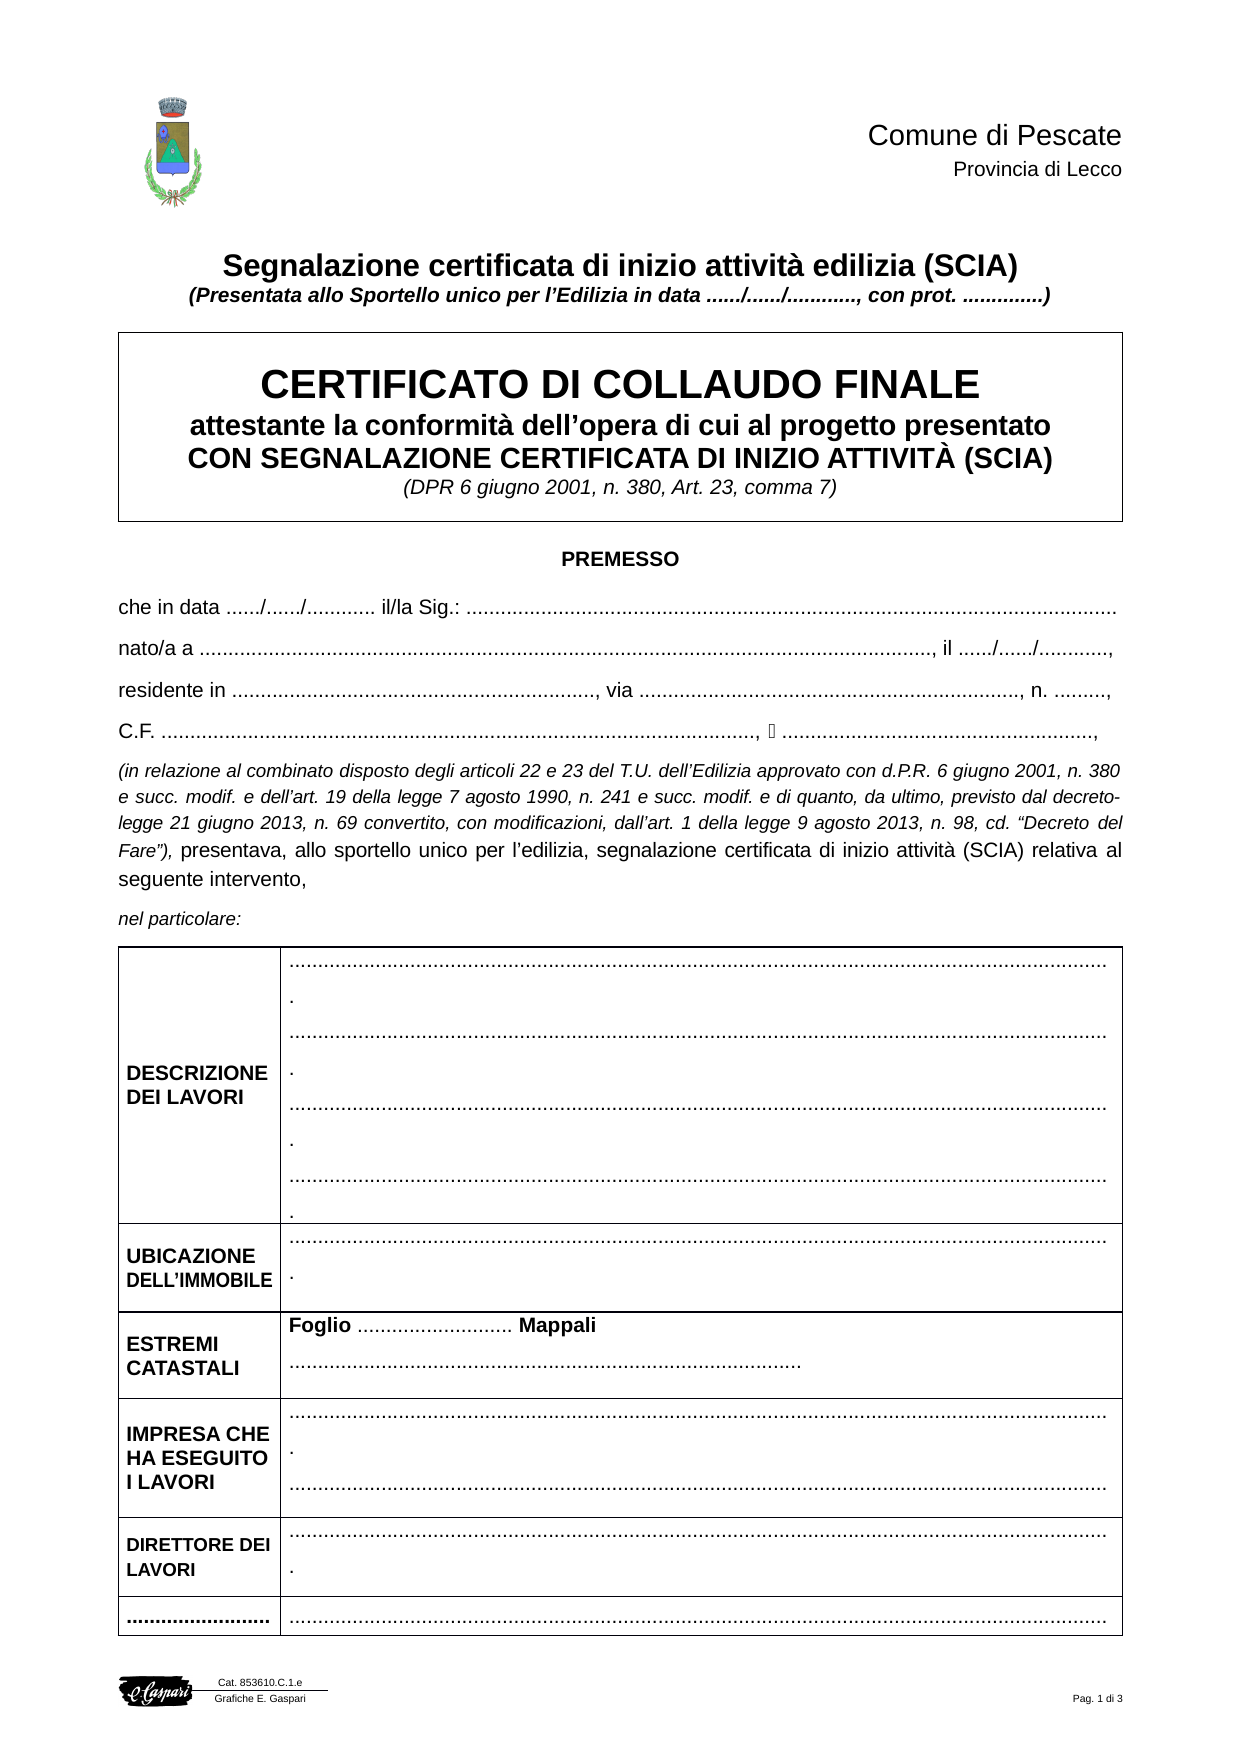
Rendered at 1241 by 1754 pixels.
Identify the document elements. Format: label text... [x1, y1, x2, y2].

text C.F. .......................................................................................................,  ......................................................, [118, 719, 1122, 743]
text (Presentata allo Sportello unico per l’Edilizia in data ....../....../............, con prot. ..............) [118, 283, 1122, 307]
text Provincia di Lecco [224, 157, 1122, 181]
text che in data ....../....../............ il/la Sig.: ................................................................................................................. [118, 595, 1122, 619]
picture [122, 87, 224, 219]
text Comune di Pescate [224, 118, 1122, 152]
table_cell IMPRESA CHE HA ESEGUITO I LAVORI [119, 1399, 280, 1517]
table_cell ESTREMI CATASTALI [119, 1313, 280, 1398]
table_header CERTIFICATO DI COLLAUDO FINALE attestante la conformità dell’opera di cui al progetto presentato CON SEGNALAZIONE CERTIFICATA DI INIZIO ATTIVITÀ (SCIA) (DPR 6 giugno 2001, n. 380, Art. 23, comma 7) [119, 333, 1122, 521]
table_cell Foglio ........................... Mappali ......................................................................................... ............................................................................................................................................... [281, 1313, 1122, 1398]
text nato/a a ..............................................................................................................................., il ....../....../............, [118, 636, 1122, 660]
text (in relazione al combinato disposto degli articoli 22 e 23 del T.U. dell’Edilizia approvato con d.P.R. 6 giugno 2001, n. 380 e succ. modif. e dell’art. 19 della legge 7 agosto 1990, n. 241 e succ. modif. e di quanto, da ultimo, previsto dal decreto-legge 21 giugno 2013, n. 69 convertito, con modificazioni, dall’art. 1 della legge 9 agosto 2013, n. 98, cd. “Decreto del Fare”), presentava, allo sportello unico per l’edilizia, segnalazione certificata di inizio attività (SCIA) relativa al seguente intervento, [118, 760, 1122, 891]
table_cell UBICAZIONE DELL’IMMOBILE [119, 1224, 280, 1311]
table_cell ......................... [119, 1597, 280, 1635]
table_cell ............................................................................................................................................... ............................................................................................................................................... [281, 1597, 1122, 1635]
text residente in ..............................................................., via .................................................................., n. ........., [118, 677, 1122, 701]
table_header ............................................................................................................................................... ............................................................................................................................................... ............................................................................................................................................... ............................................................................................................................................... [281, 948, 1122, 1223]
text nel particolare: [118, 908, 1122, 930]
table_cell ............................................................................................................................................... ............................................................................................................................................... [281, 1224, 1122, 1311]
table_cell DIRETTORE DEI LAVORI [119, 1518, 280, 1596]
picture [118, 1675, 193, 1707]
table_cell ............................................................................................................................................... ............................................................................................................................................... Cod. Fisc. ..................................................................  ..................................................... [281, 1399, 1122, 1517]
subtitle PREMESSO [118, 547, 1122, 571]
title Segnalazione certificata di inizio attività edilizia (SCIA) [118, 247, 1122, 283]
table_cell ............................................................................................................................................... ............................................................................................................................................... [281, 1518, 1122, 1596]
table_header DESCRIZIONE DEI LAVORI [119, 948, 280, 1223]
